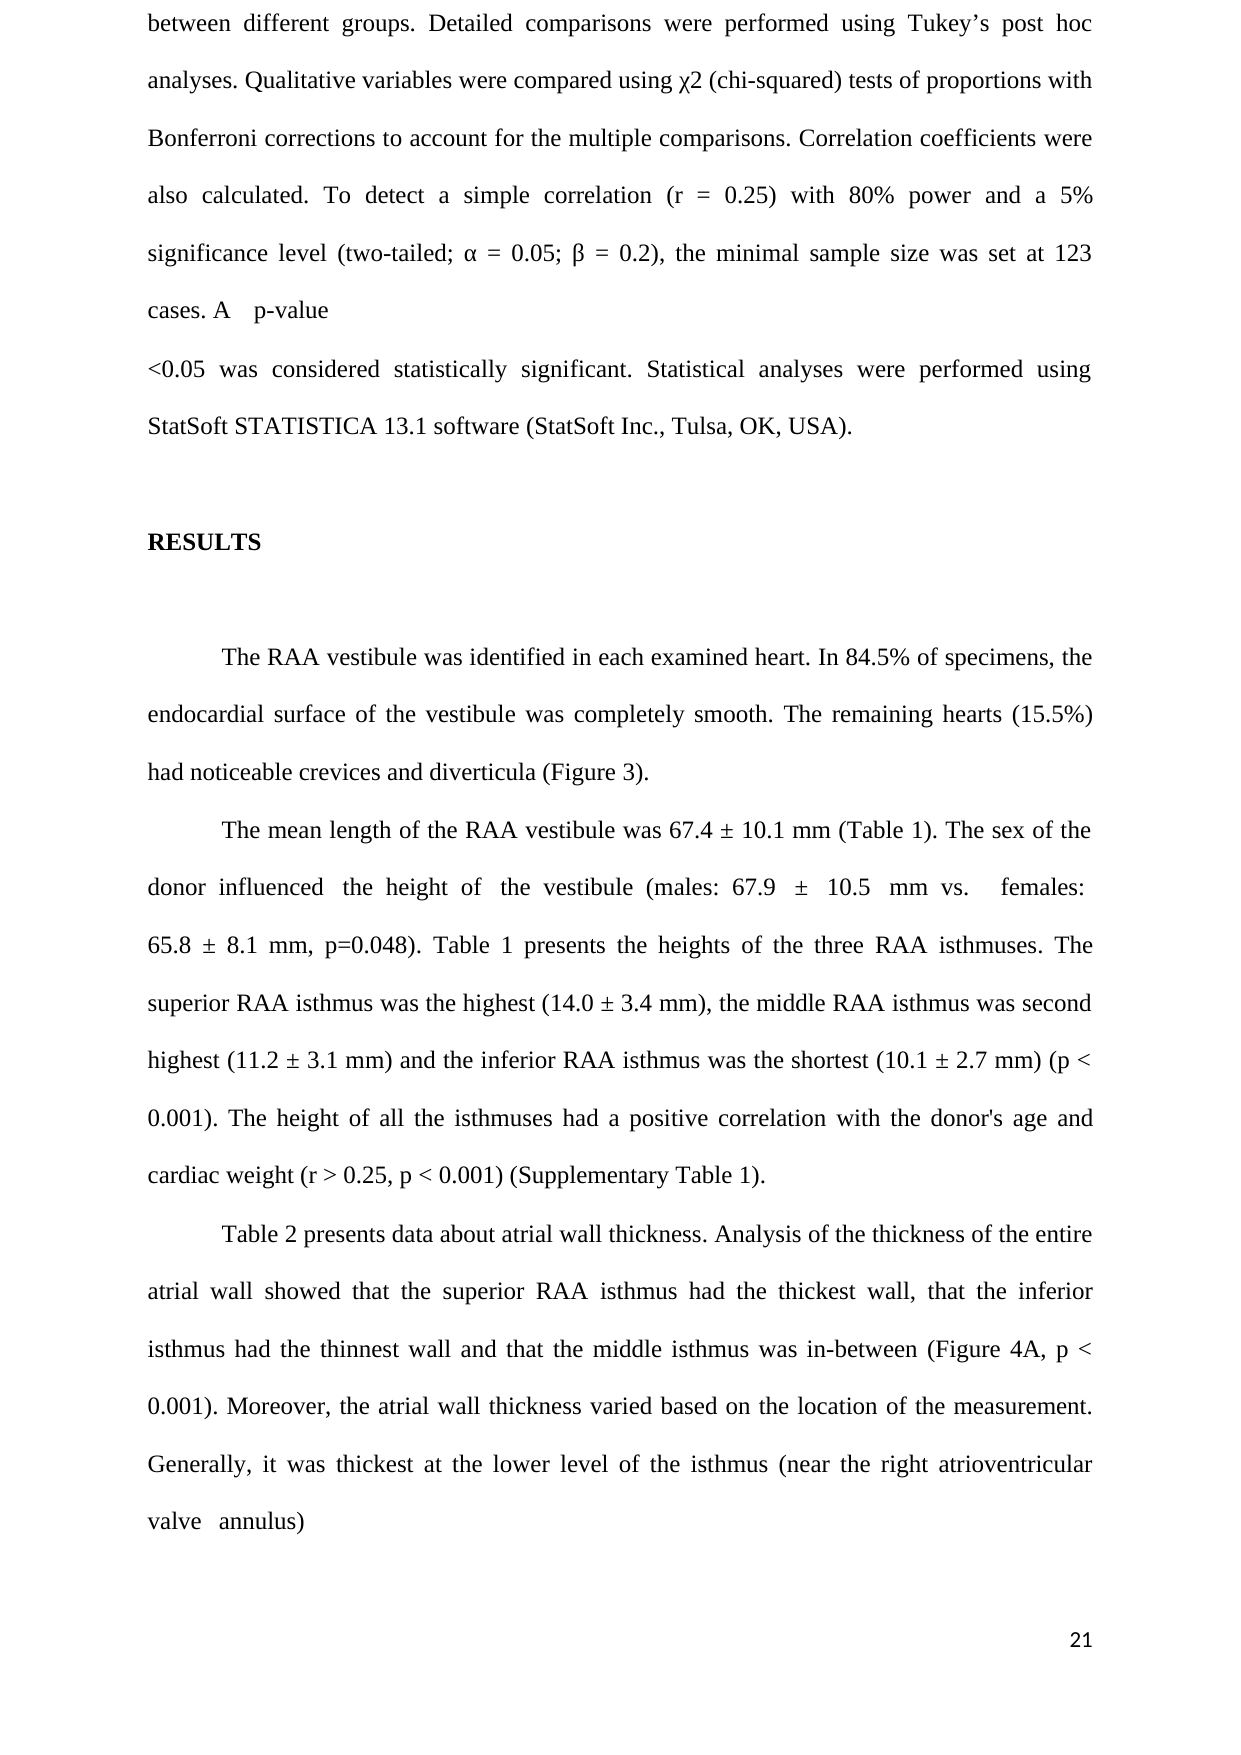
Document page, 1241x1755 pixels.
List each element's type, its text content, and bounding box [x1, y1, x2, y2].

text The mean length of the RAA vestibule was 67.4 ± 10.1 mm (Table 1). The sex of the donor influenced the height of the vestibule (males: 67.9 ± 10.5 mm vs. females: [147, 815, 1093, 901]
text <0.05 was considered statistically significant. Statistical analyses were performed using StatSoft STATISTICA 13.1 software (StatSoft Inc., Tulsa, OK, USA). [147, 354, 1093, 440]
subtitle RESULTS [147, 527, 1105, 556]
text between different groups. Detailed comparisons were performed using Tukey’s post hoc analyses. Qualitative variables were compared using χ2 (chi-squared) tests of proportions with Bonferroni corrections to account for the multiple comparisons. Correlation coefficients were also calculated. To detect a simple correlation (r = 0.25) with 80% power and a 5% significance level (two-tailed; α = 0.05; β = 0.2), the minimal sample size was set at 123 cases. A p-value [147, 8, 1093, 324]
text The RAA vestibule was identified in each examined heart. In 84.5% of specimens, the endocardial surface of the vestibule was completely smooth. The remaining hearts (15.5%) had noticeable crevices and diverticula (Figure 3). [147, 642, 1093, 785]
text 65.8 ± 8.1 mm, p=0.048). Table 1 presents the heights of the three RAA isthmuses. The superior RAA isthmus was the highest (14.0 ± 3.4 mm), the middle RAA isthmus was second highest (11.2 ± 3.1 mm) and the inferior RAA isthmus was the shortest (10.1 ± 2.7 mm) (p < 0.001). The height of all the isthmuses had a positive correlation with the donor's age and cardiac weight (r > 0.25, p < 0.001) (Supplementary Table 1). [147, 931, 1093, 1189]
text Table 2 presents data about atrial wall thickness. Analysis of the thickness of the entire atrial wall showed that the superior RAA isthmus had the thickest wall, that the inferior isthmus had the thinnest wall and that the middle isthmus was in-between (Figure 4A, p < 0.001). Moreover, the atrial wall thickness varied based on the location of the measurement. Generally, it was thickest at the lower level of the isthmus (near the right atrioventricular valve annulus) [147, 1219, 1093, 1535]
